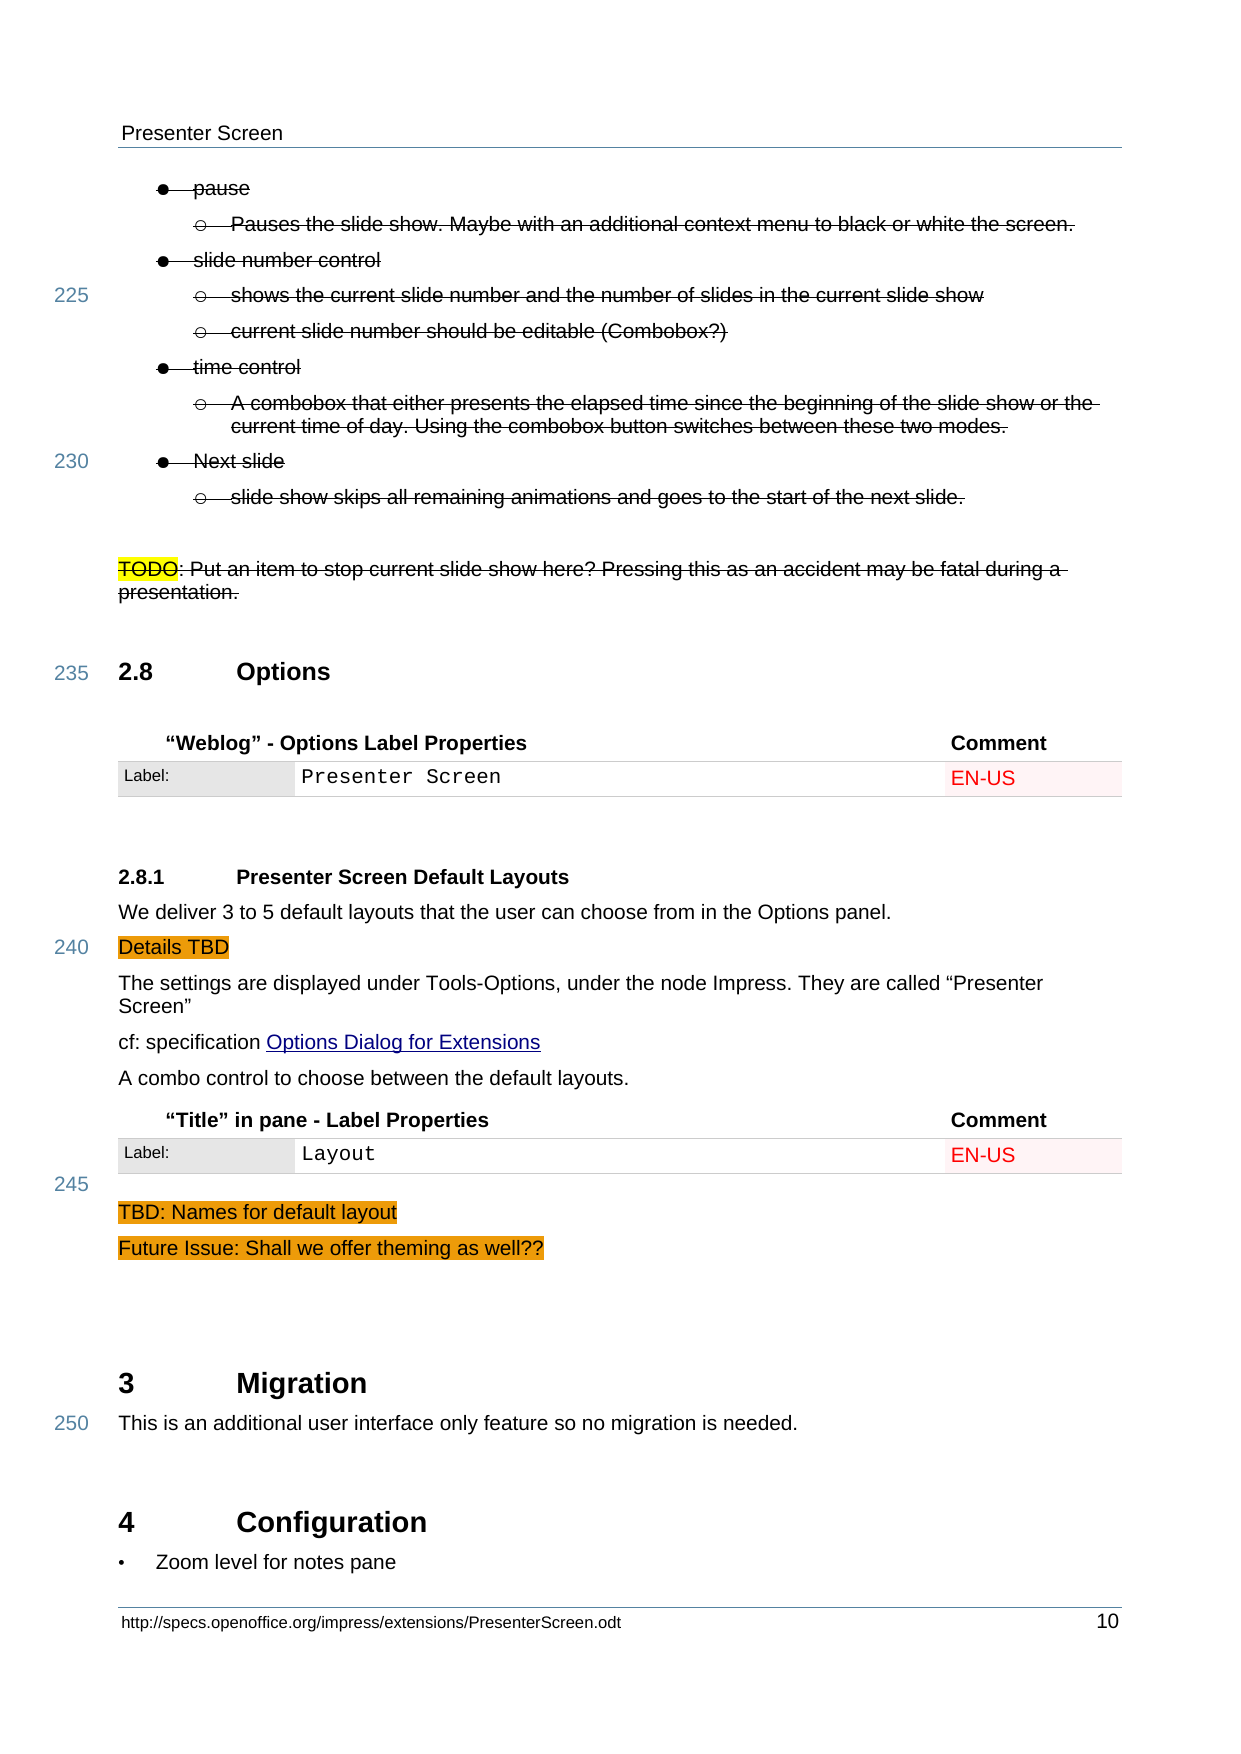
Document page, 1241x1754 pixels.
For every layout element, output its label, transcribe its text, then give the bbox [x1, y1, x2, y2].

list Next slide [156, 450, 1122, 473]
table_cell EN-US [945, 762, 1122, 796]
table_cell Label: [118, 1139, 295, 1173]
subtitle Configuration [118, 1506, 1122, 1539]
text We deliver 3 to 5 default layouts that the user can choose from in the Options panel. [118, 900, 1122, 923]
list Zoom level for notes pane [118, 1551, 1122, 1574]
table_cell Layout [295, 1139, 945, 1173]
table_header Comment [945, 725, 1122, 761]
list time control [156, 355, 1122, 379]
list slide show skips all remaining animations and goes to the start of the next slide. [193, 486, 1122, 509]
table_header Comment [945, 1102, 1122, 1137]
table_header “Title” in pane - Label Properties [118, 1102, 945, 1137]
text TBD: Names for default layout [118, 1201, 1122, 1224]
list shows the current slide number and the number of slides in the current slide show [193, 284, 1122, 307]
list slide number control [156, 248, 1122, 271]
table_cell Label: [118, 762, 295, 796]
list current slide number should be editable (Combobox?) [193, 320, 1122, 343]
text Details TBD [118, 936, 1122, 959]
text cf: specification Options Dialog for Extensions [118, 1031, 1122, 1054]
text The settings are displayed under Tools-Options, under the node Impress. They are called “Presenter Screen” [118, 972, 1122, 1018]
text This is an additional user interface only feature so no migration is needed. [118, 1411, 1122, 1434]
table_cell EN-US [945, 1139, 1122, 1173]
subtitle Options [118, 658, 1122, 686]
list pause [156, 177, 1122, 200]
text Future Issue: Shall we offer theming as well?? [118, 1236, 1122, 1260]
text A combo control to choose between the default layouts. [118, 1066, 1122, 1089]
table_cell Presenter Screen [295, 762, 945, 796]
list A combobox that either presents the elapsed time since the beginning of the slide show or the current time of day. Using the combobox button switches between these two modes. [193, 391, 1122, 438]
table_header “Weblog” - Options Label Properties [118, 725, 945, 761]
subtitle Migration [118, 1367, 1122, 1399]
text TODO: Put an item to stop current slide show here? Pressing this as an accident may be fatal during a presentation. [118, 557, 1122, 604]
list Pauses the slide show. Maybe with an additional context menu to black or white the screen. [193, 212, 1122, 236]
subtitle Presenter Screen Default Layouts [118, 865, 1122, 888]
